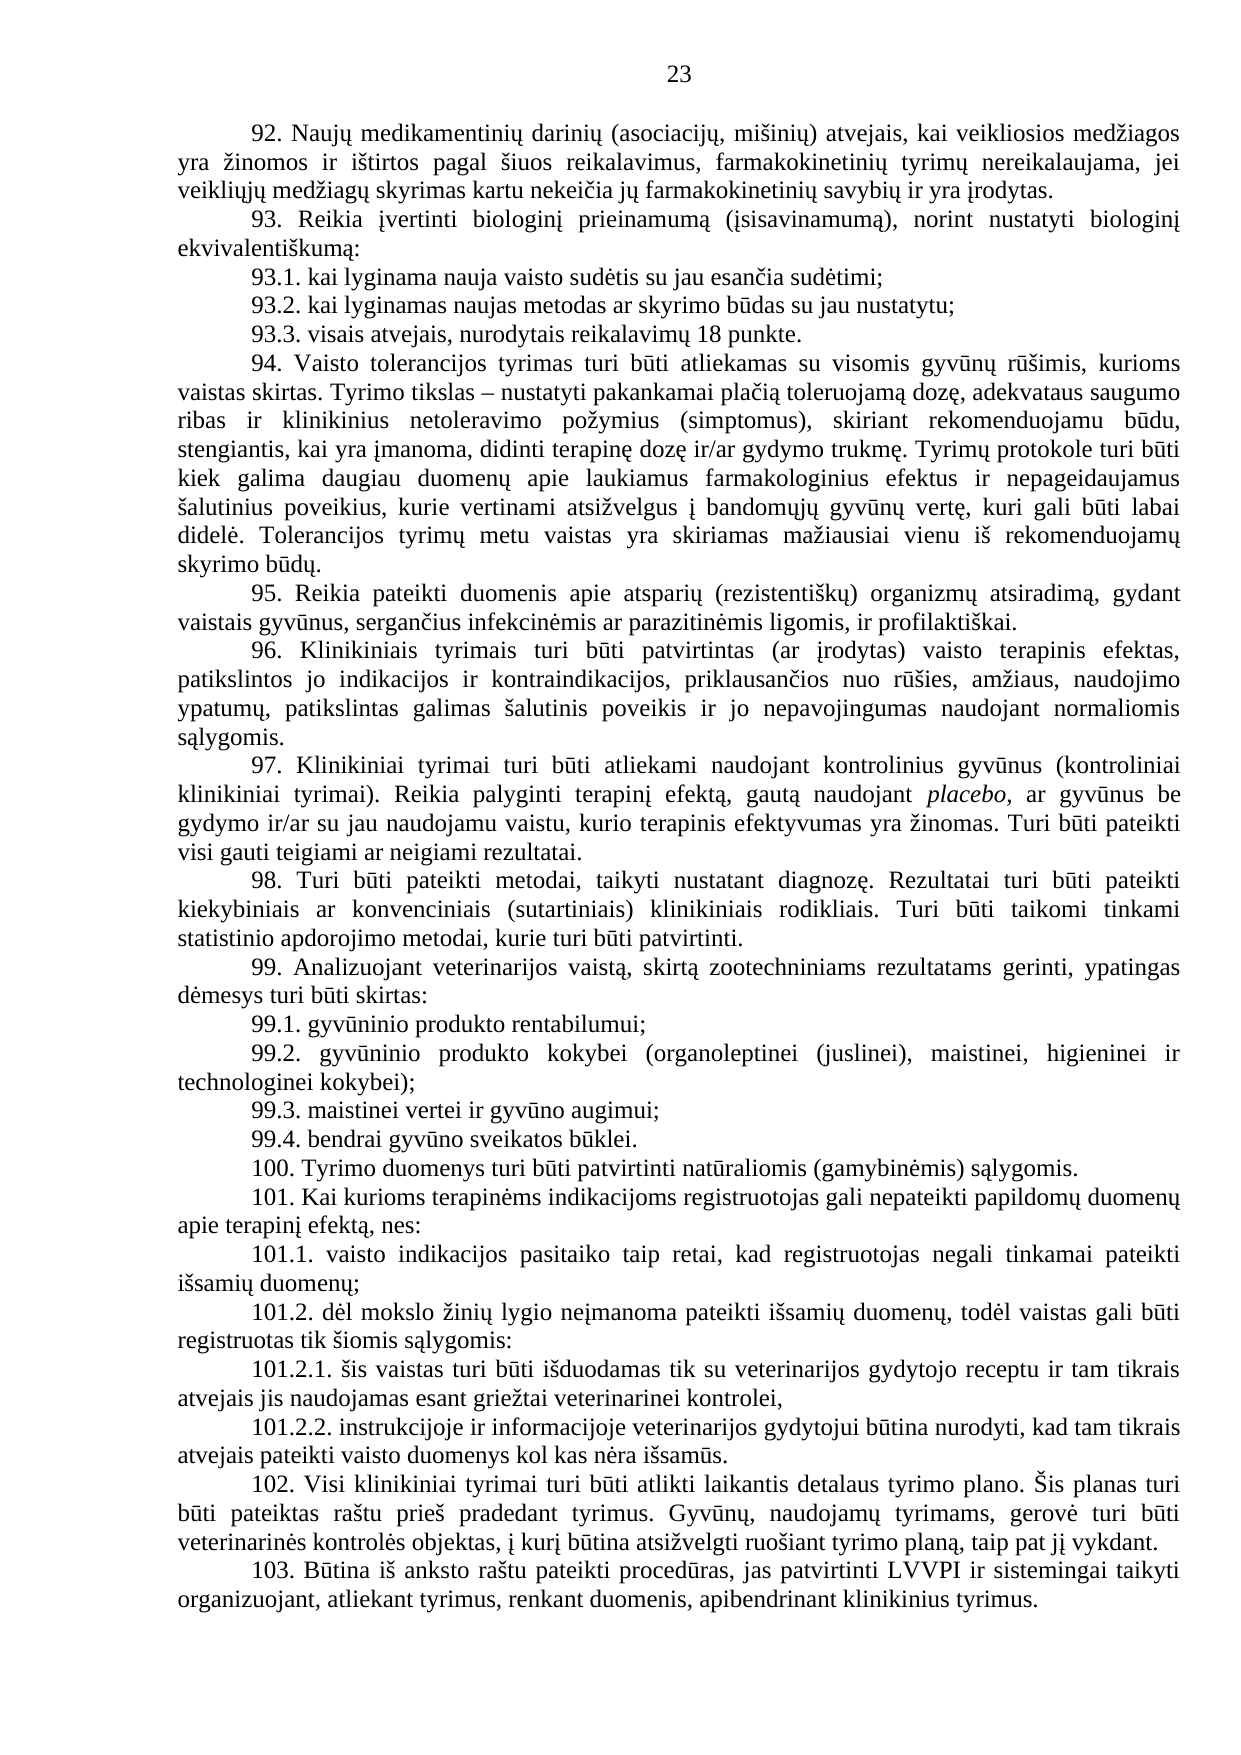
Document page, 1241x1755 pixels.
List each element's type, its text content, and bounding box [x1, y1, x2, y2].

text 101. Kai kurioms terapinėms indikacijoms registruotojas gali nepateikti papildomų duomenų apie terapinį efektą, nes: [177, 1182, 1181, 1239]
text 94. Vaisto tolerancijos tyrimas turi būti atliekamas su visomis gyvūnų rūšimis, kurioms vaistas skirtas. Tyrimo tikslas – nustatyti pakankamai plačią toleruojamą dozę, adekvataus saugumo ribas ir klinikinius netoleravimo požymius (simptomus), skiriant rekomenduojamu būdu, stengiantis, kai yra įmanoma, didinti terapinę dozę ir/ar gydymo trukmę. Tyrimų protokole turi būti kiek galima daugiau duomenų apie laukiamus farmakologinius efektus ir nepageidaujamus šalutinius poveikius, kurie vertinami atsižvelgus į bandomųjų gyvūnų vertę, kuri gali būti labai didelė. Tolerancijos tyrimų metu vaistas yra skiriamas mažiausiai vienu iš rekomenduojamų skyrimo būdų. [177, 348, 1181, 578]
text 103. Būtina iš anksto raštu pateikti procedūras, jas patvirtinti LVVPI ir sistemingai taikyti organizuojant, atliekant tyrimus, renkant duomenis, apibendrinant klinikinius tyrimus. [177, 1556, 1181, 1613]
text 99.1. gyvūninio produkto rentabilumui; [177, 1009, 1181, 1038]
text 97. Klinikiniai tyrimai turi būti atliekami naudojant kontrolinius gyvūnus (kontroliniai klinikiniai tyrimai). Reikia palyginti terapinį efektą, gautą naudojant placebo, ar gyvūnus be gydymo ir/ar su jau naudojamu vaistu, kurio terapinis efektyvumas yra žinomas. Turi būti pateikti visi gauti teigiami ar neigiami rezultatai. [177, 751, 1181, 866]
text 95. Reikia pateikti duomenis apie atsparių (rezistentiškų) organizmų atsiradimą, gydant vaistais gyvūnus, sergančius infekcinėmis ar parazitinėmis ligomis, ir profilaktiškai. [177, 578, 1181, 636]
text 93.3. visais atvejais, nurodytais reikalavimų 18 punkte. [177, 319, 1181, 348]
text 93.1. kai lyginama nauja vaisto sudėtis su jau esančia sudėtimi; [177, 262, 1181, 291]
text 99.2. gyvūninio produkto kokybei (organoleptinei (juslinei), maistinei, higieninei ir technologinei kokybei); [177, 1038, 1181, 1096]
text 101.2. dėl mokslo žinių lygio neįmanoma pateikti išsamių duomenų, todėl vaistas gali būti registruotas tik šiomis sąlygomis: [177, 1297, 1181, 1354]
text 93. Reikia įvertinti biologinį prieinamumą (įsisavinamumą), norint nustatyti biologinį ekvivalentiškumą: [177, 204, 1181, 262]
text 101.1. vaisto indikacijos pasitaiko taip retai, kad registruotojas negali tinkamai pateikti išsamių duomenų; [177, 1239, 1181, 1297]
text 93.2. kai lyginamas naujas metodas ar skyrimo būdas su jau nustatytu; [177, 291, 1181, 319]
text 100. Tyrimo duomenys turi būti patvirtinti natūraliomis (gamybinėmis) sąlygomis. [177, 1153, 1181, 1182]
text 99. Analizuojant veterinarijos vaistą, skirtą zootechniniams rezultatams gerinti, ypatingas dėmesys turi būti skirtas: [177, 952, 1181, 1009]
text 98. Turi būti pateikti metodai, taikyti nustatant diagnozę. Rezultatai turi būti pateikti kiekybiniais ar konvenciniais (sutartiniais) klinikiniais rodikliais. Turi būti taikomi tinkami statistinio apdorojimo metodai, kurie turi būti patvirtinti. [177, 866, 1181, 952]
text 92. Naujų medikamentinių darinių (asociacijų, mišinių) atvejais, kai veikliosios medžiagos yra žinomos ir ištirtos pagal šiuos reikalavimus, farmakokinetinių tyrimų nereikalaujama, jei veikliųjų medžiagų skyrimas kartu nekeičia jų farmakokinetinių savybių ir yra įrodytas. [177, 118, 1181, 204]
text 101.2.1. šis vaistas turi būti išduodamas tik su veterinarijos gydytojo receptu ir tam tikrais atvejais jis naudojamas esant griežtai veterinarinei kontrolei, [177, 1354, 1181, 1412]
text 99.3. maistinei vertei ir gyvūno augimui; [177, 1096, 1181, 1124]
text 96. Klinikiniais tyrimais turi būti patvirtintas (ar įrodytas) vaisto terapinis efektas, patikslintos jo indikacijos ir kontraindikacijos, priklausančios nuo rūšies, amžiaus, naudojimo ypatumų, patikslintas galimas šalutinis poveikis ir jo nepavojingumas naudojant normaliomis sąlygomis. [177, 636, 1181, 751]
text 101.2.2. instrukcijoje ir informacijoje veterinarijos gydytojui būtina nurodyti, kad tam tikrais atvejais pateikti vaisto duomenys kol kas nėra išsamūs. [177, 1412, 1181, 1469]
text 99.4. bendrai gyvūno sveikatos būklei. [177, 1124, 1181, 1153]
text 102. Visi klinikiniai tyrimai turi būti atlikti laikantis detalaus tyrimo plano. Šis planas turi būti pateiktas raštu prieš pradedant tyrimus. Gyvūnų, naudojamų tyrimams, gerovė turi būti veterinarinės kontrolės objektas, į kurį būtina atsižvelgti ruošiant tyrimo planą, taip pat jį vykdant. [177, 1469, 1181, 1556]
